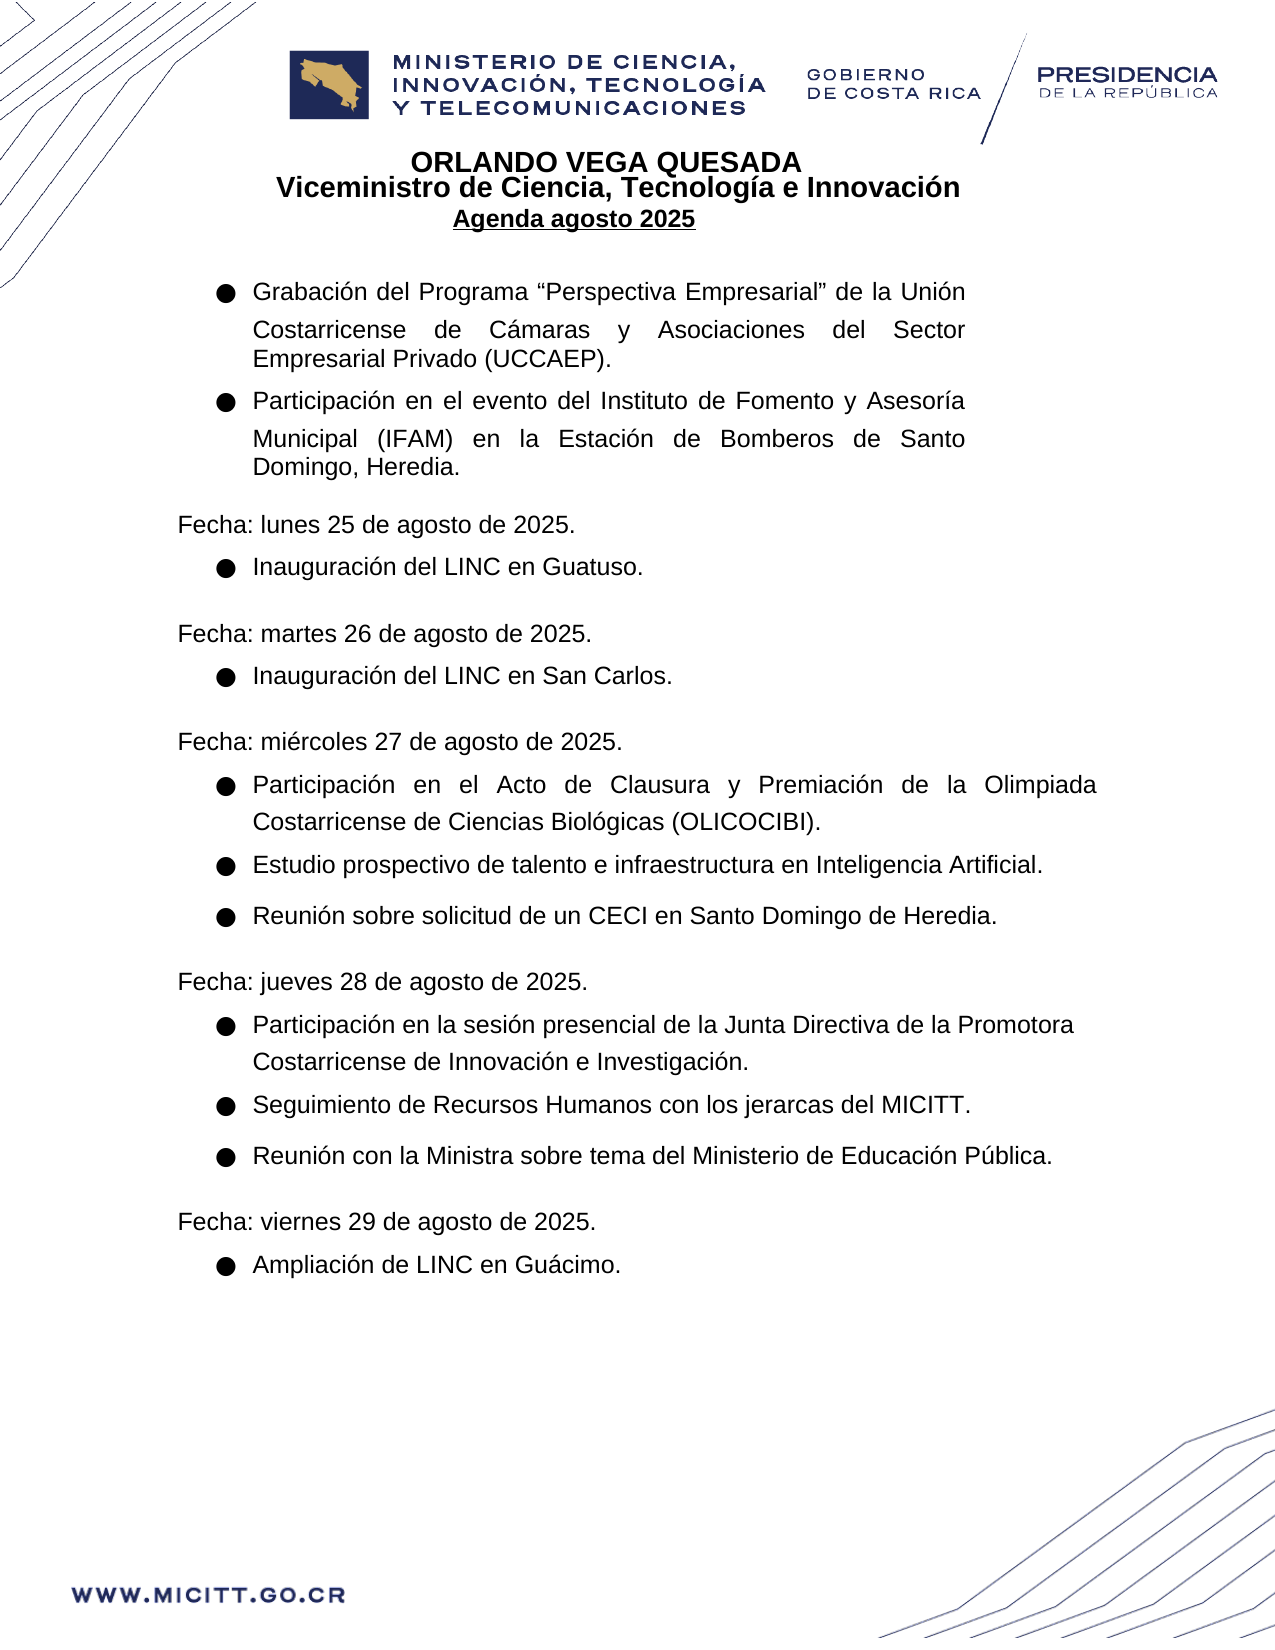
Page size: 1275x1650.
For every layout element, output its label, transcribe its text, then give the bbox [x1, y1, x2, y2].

text Fecha: jueves 28 de agosto de 2025. [177, 967, 1098, 996]
list Participación en el evento del Instituto de Fomento y Asesoría Municipal (IFAM) en la Estación de Bomberos de Santo Domingo, Heredia. [215, 372, 966, 481]
list Reunión sobre solicitud de un CECI en Santo Domingo de Heredia. [215, 887, 1098, 938]
text Fecha: lunes 25 de agosto de 2025. [177, 510, 1098, 538]
picture [0, 2, 1218, 288]
list Estudio prospectivo de talento e infraestructura en Inteligencia Artificial. [215, 836, 1098, 887]
list Grabación del Programa “Perspectiva Empresarial” de la Unión Costarricense de Cámaras y Asociaciones del Sector Empresarial Privado (UCCAEP). [215, 263, 966, 372]
list Reunión con la Ministra sobre tema del Ministerio de Educación Pública. [215, 1127, 1098, 1178]
list Participación en el Acto de Clausura y Premiación de la Olimpiada Costarricense de Ciencias Biológicas (OLICOCIBI). [215, 756, 1098, 836]
list Ampliación de LINC en Guácimo. [215, 1236, 1098, 1287]
text Fecha: viernes 29 de agosto de 2025. [177, 1207, 1098, 1236]
list Inauguración del LINC en Guatuso. [215, 538, 966, 590]
list Participación en la sesión presencial de la Junta Directiva de la Promotora Costarricense de Innovación e Investigación. [215, 996, 1098, 1076]
text Fecha: martes 26 de agosto de 2025. [177, 618, 1098, 647]
text Fecha: miércoles 27 de agosto de 2025. [177, 727, 1098, 756]
list Inauguración del LINC en San Carlos. [215, 647, 1098, 698]
list Seguimiento de Recursos Humanos con los jerarcas del MICITT. [215, 1076, 1098, 1127]
